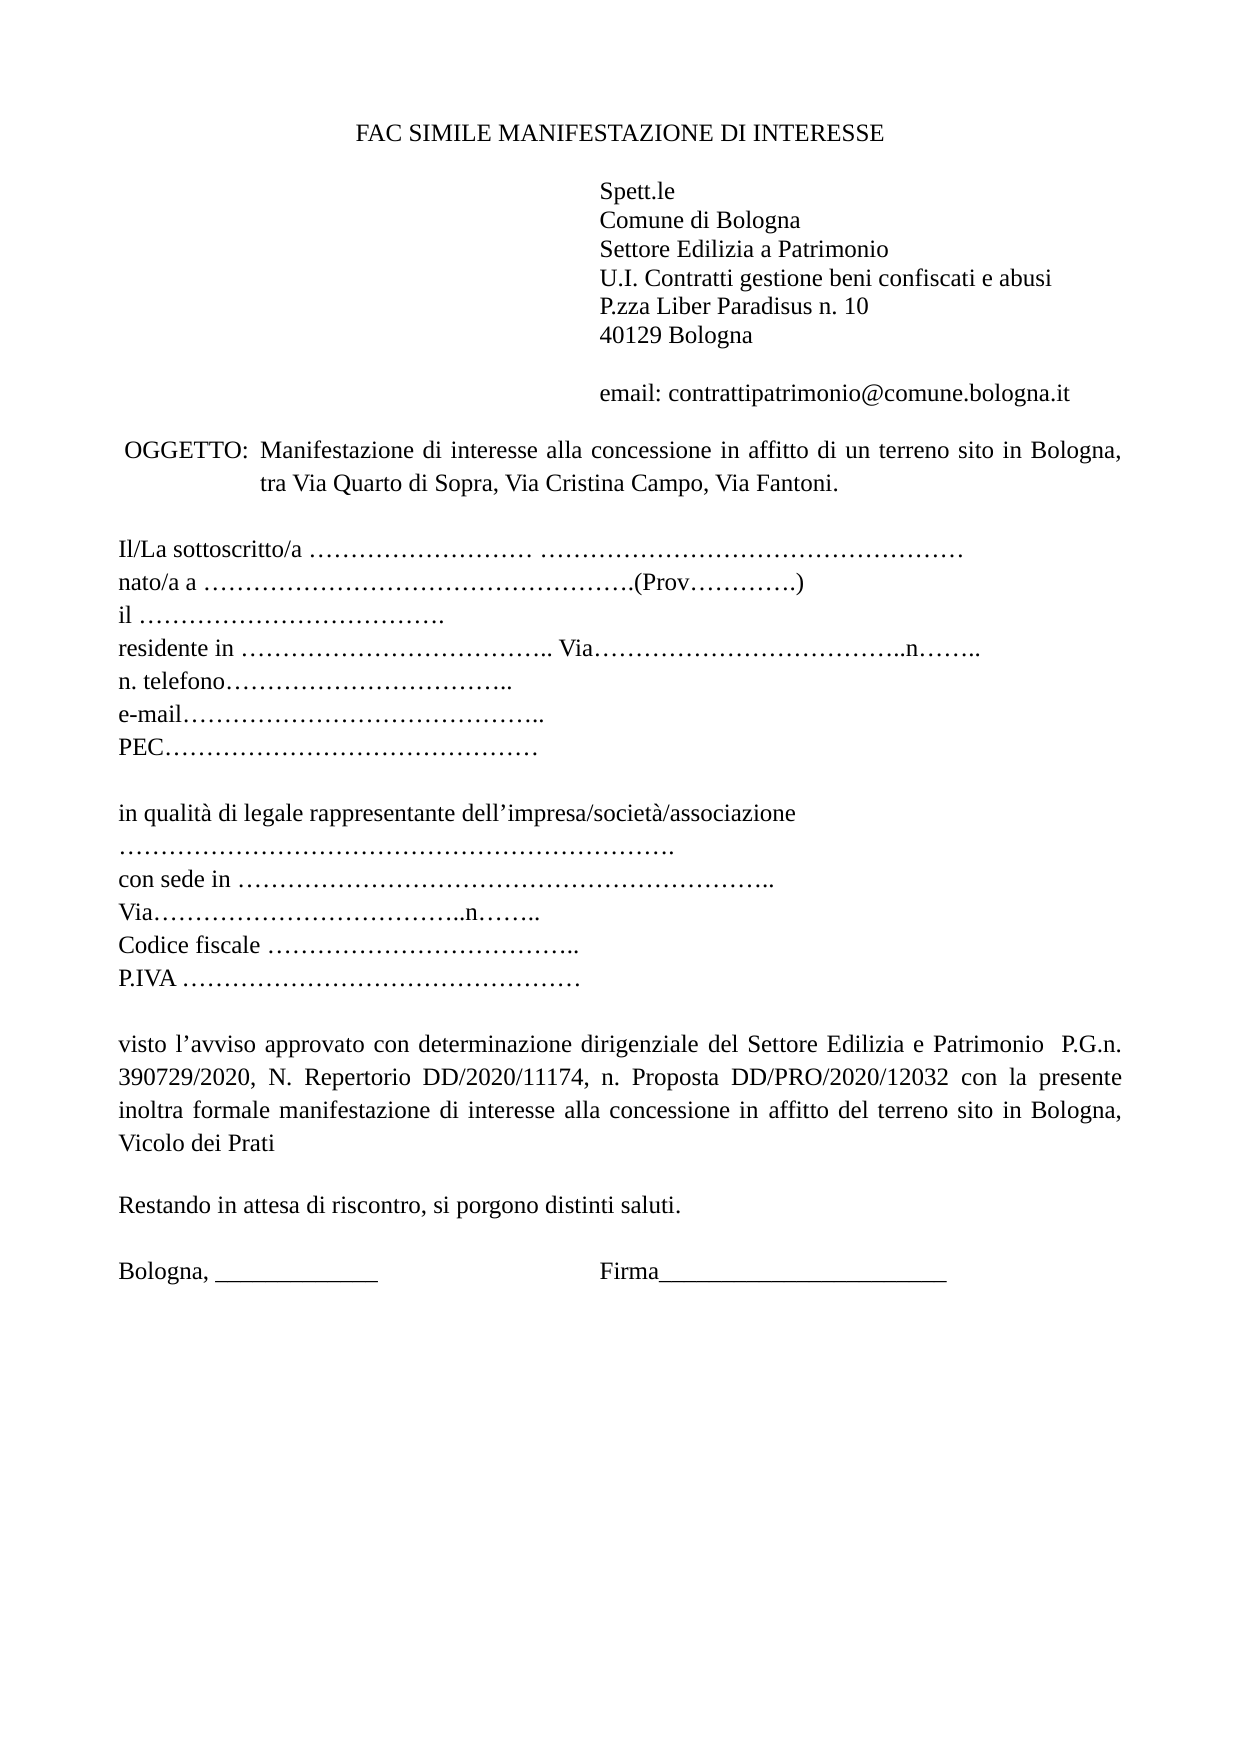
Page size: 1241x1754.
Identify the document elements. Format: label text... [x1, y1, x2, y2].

text P.IVA ………………………………………… [118, 963, 1122, 992]
text con sede in ……………………………………………………….. [118, 864, 1122, 893]
text email: contrattipatrimonio@comune.bologna.it [118, 378, 1122, 406]
text Restando in attesa di riscontro, si porgono distinti saluti. [118, 1190, 1122, 1219]
text OGGETTO: Manifestazione di interesse alla concessione in affitto di un terreno sito in Bologna, tra Via Quarto di Sopra, Via Cristina Campo, Via Fantoni. [124, 435, 1122, 497]
text Settore Edilizia a Patrimonio [118, 234, 1122, 263]
text Codice fiscale ……………………………….. [118, 930, 1122, 959]
text U.I. Contratti gestione beni confiscati e abusi [118, 263, 1122, 291]
text il ………………………………. [118, 600, 1122, 629]
text n. telefono…………………………….. [118, 666, 1122, 695]
text Spett.le [118, 176, 1122, 205]
text Bologna, _____________ Firma_______________________ [118, 1256, 1122, 1285]
text nato/a a …………………………………………….(Prov………….) [118, 567, 1122, 596]
text 40129 Bologna [118, 320, 1122, 349]
text e-mail…………………………………….. [118, 699, 1122, 728]
text residente in ……………………………….. Via………………………………..n…….. [118, 633, 1122, 662]
text …………………………………………………………. [118, 831, 1122, 860]
text Via………………………………..n…….. [118, 897, 1122, 926]
text visto l’avviso approvato con determinazione dirigenziale del Settore Edilizia e Patrimonio P.G.n. 390729/2020, N. Repertorio DD/2020/11174, n. Proposta DD/PRO/2020/12032 con la presente inoltra formale manifestazione di interesse alla concessione in affitto del terreno sito in Bologna, Vicolo dei Prati [118, 1029, 1122, 1157]
text Comune di Bologna [118, 205, 1122, 234]
text Il/La sottoscritto/a ……………………… …………………………………………… [118, 534, 1122, 563]
text P.zza Liber Paradisus n. 10 [118, 291, 1122, 320]
text PEC……………………………………… [118, 732, 1122, 761]
text in qualità di legale rappresentante dell’impresa/società/associazione [118, 798, 1122, 827]
